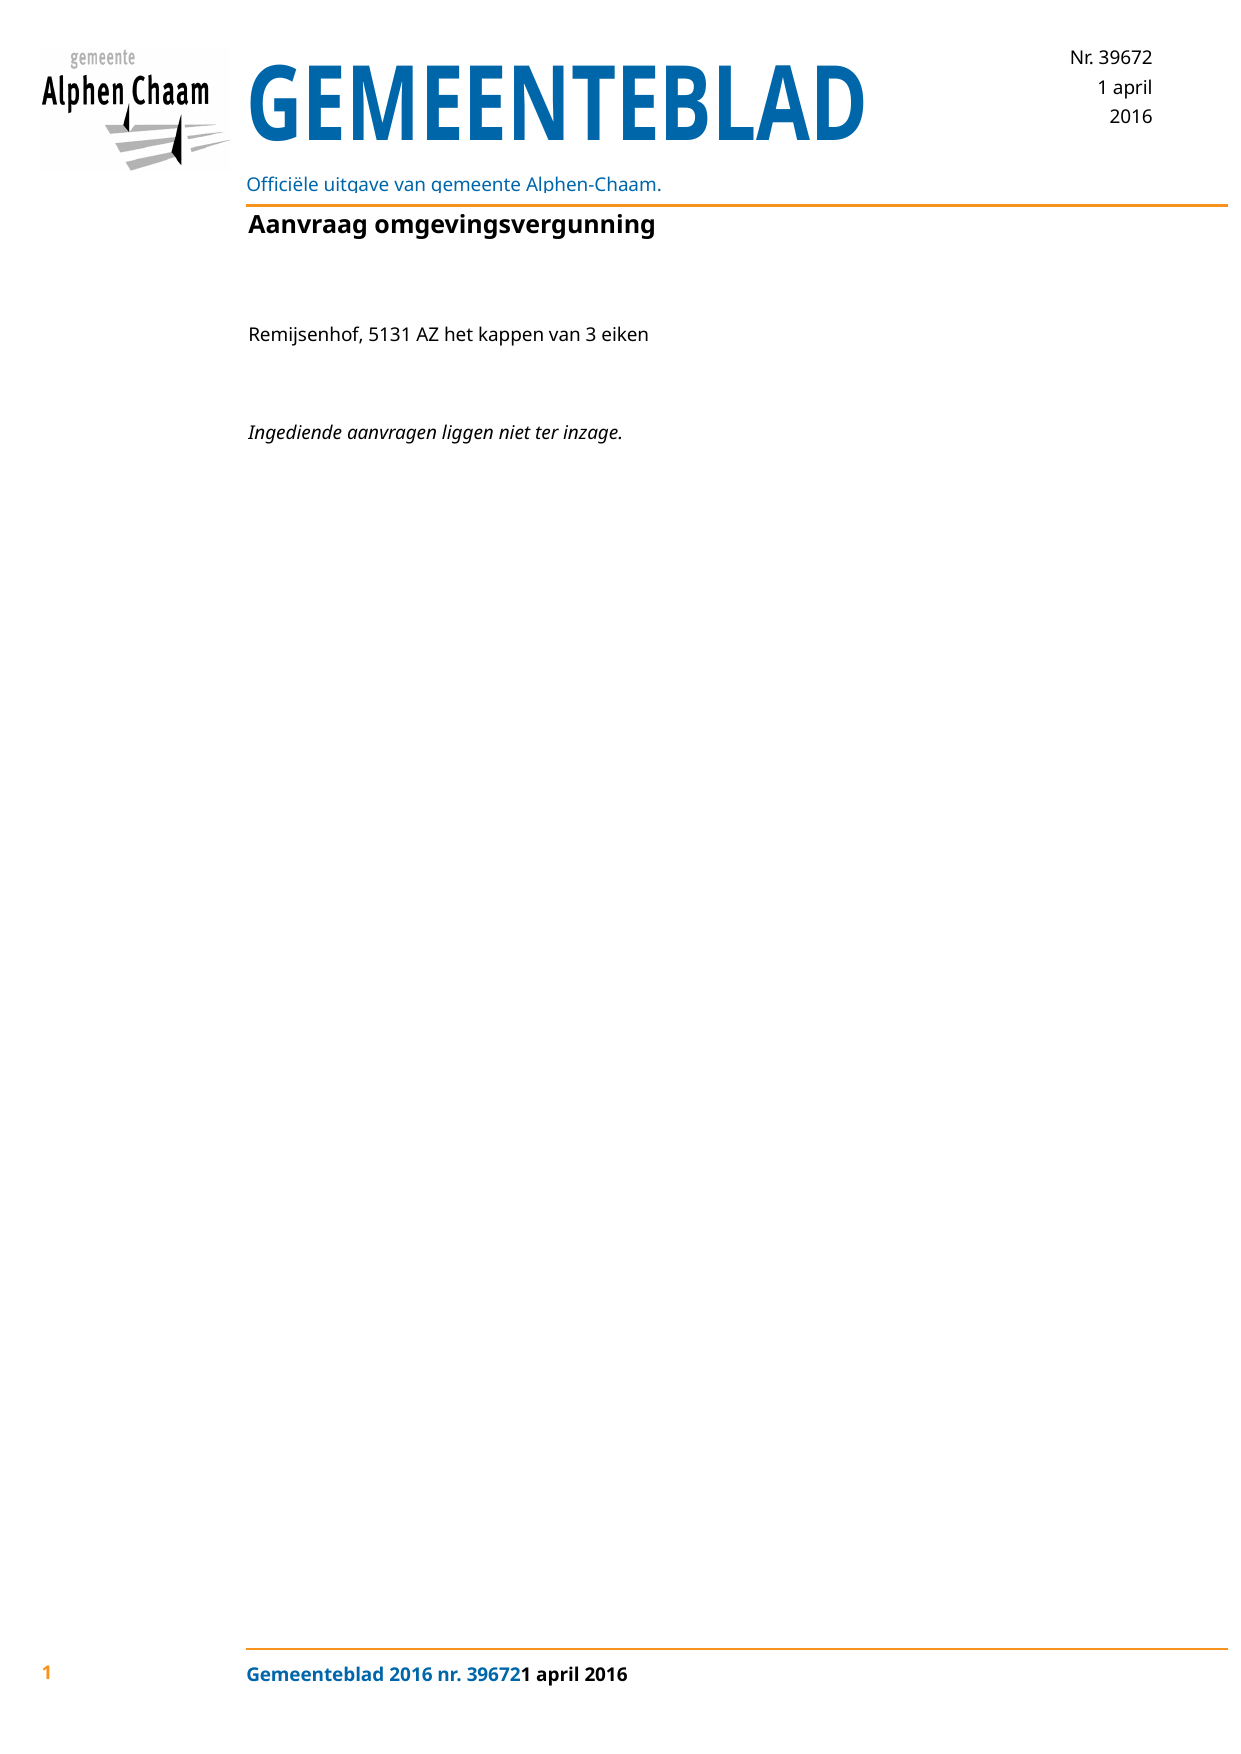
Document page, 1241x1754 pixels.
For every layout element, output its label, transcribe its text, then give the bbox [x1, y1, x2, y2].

text Ingediende aanvragen liggen niet ter inzage. [248, 419, 1152, 445]
text Remijsenhof, 5131 AZ het kappen van 3 eiken [248, 321, 1152, 346]
picture [41, 47, 231, 172]
text Aanvraag omgevingsvergunning [248, 207, 1152, 241]
